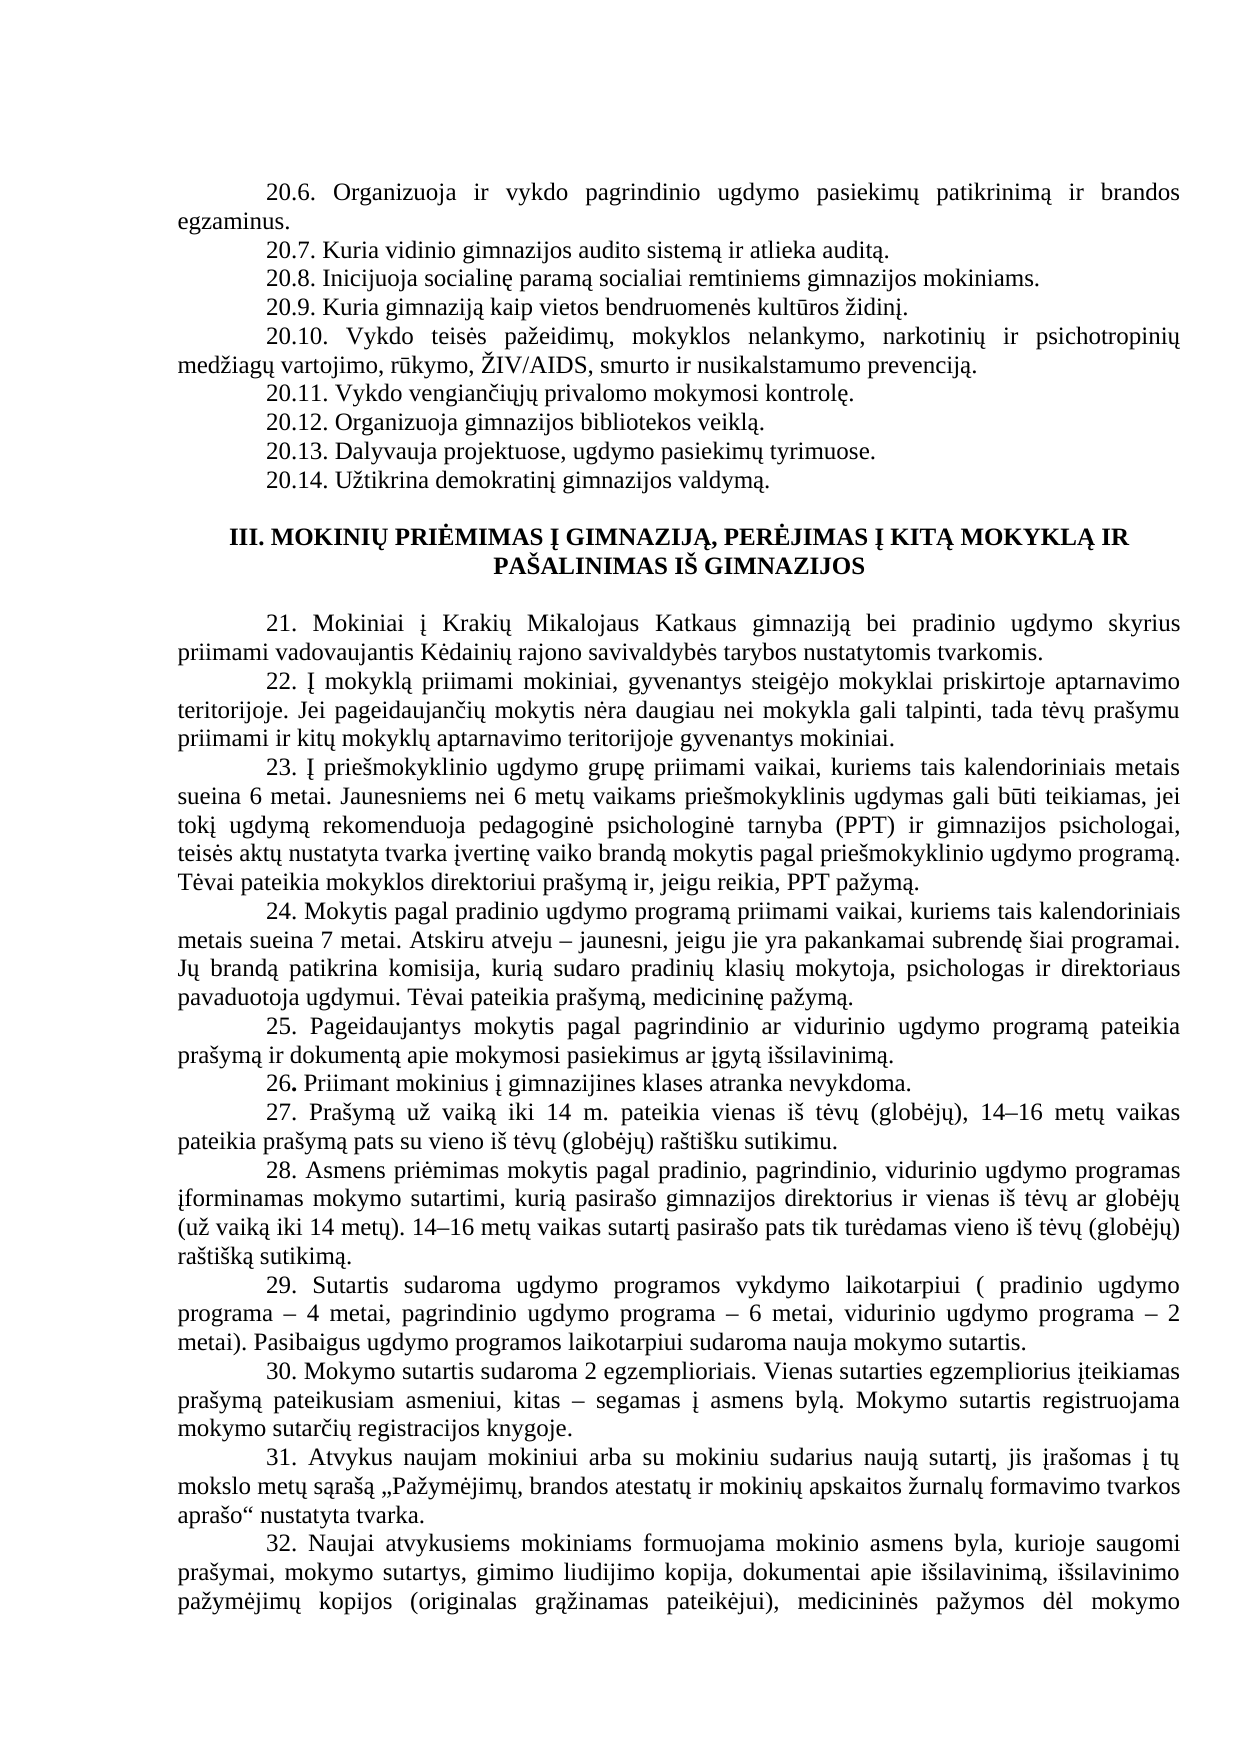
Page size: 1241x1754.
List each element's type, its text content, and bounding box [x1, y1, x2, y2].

text 28. Asmens priėmimas mokytis pagal pradinio, pagrindinio, vidurinio ugdymo programas įforminamas mokymo sutartimi, kurią pasirašo gimnazijos direktorius ir vienas iš tėvų ar globėjų (už vaiką iki 14 metų). 14–16 metų vaikas sutartį pasirašo pats tik turėdamas vieno iš tėvų (globėjų) raštišką sutikimą. [177, 1155, 1181, 1270]
text 22. Į mokyklą priimami mokiniai, gyvenantys steigėjo mokyklai priskirtoje aptarnavimo teritorijoje. Jei pageidaujančių mokytis nėra daugiau nei mokykla gali talpinti, tada tėvų prašymu priimami ir kitų mokyklų aptarnavimo teritorijoje gyvenantys mokiniai. [177, 666, 1181, 752]
text 25. Pageidaujantys mokytis pagal pagrindinio ar vidurinio ugdymo programą pateikia prašymą ir dokumentą apie mokymosi pasiekimus ar įgytą išsilavinimą. [177, 1011, 1181, 1068]
text 20.11. Vykdo vengiančiųjų privalomo mokymosi kontrolę. [177, 378, 1181, 407]
text 31. Atvykus naujam mokiniui arba su mokiniu sudarius naują sutartį, jis įrašomas į tų mokslo metų sąrašą „Pažymėjimų, brandos atestatų ir mokinių apskaitos žurnalų formavimo tvarkos aprašo“ nustatyta tvarka. [177, 1442, 1181, 1528]
text 23. Į priešmokyklinio ugdymo grupę priimami vaikai, kuriems tais kalendoriniais metais sueina 6 metai. Jaunesniems nei 6 metų vaikams priešmokyklinis ugdymas gali būti teikiamas, jei tokį ugdymą rekomenduoja pedagoginė psichologinė tarnyba (PPT) ir gimnazijos psichologai, teisės aktų nustatyta tvarka įvertinę vaiko brandą mokytis pagal priešmokyklinio ugdymo programą. Tėvai pateikia mokyklos direktoriui prašymą ir, jeigu reikia, PPT pažymą. [177, 752, 1181, 896]
text 20.13. Dalyvauja projektuose, ugdymo pasiekimų tyrimuose. [177, 436, 1181, 465]
text 20.12. Organizuoja gimnazijos bibliotekos veiklą. [177, 407, 1181, 436]
text 20.10. Vykdo teisės pažeidimų, mokyklos nelankymo, narkotinių ir psichotropinių medžiagų vartojimo, rūkymo, ŽIV/AIDS, smurto ir nusikalstamumo prevenciją. [177, 321, 1181, 378]
text 29. Sutartis sudaroma ugdymo programos vykdymo laikotarpiui ( pradinio ugdymo programa – 4 metai, pagrindinio ugdymo programa – 6 metai, vidurinio ugdymo programa – 2 metai). Pasibaigus ugdymo programos laikotarpiui sudaroma nauja mokymo sutartis. [177, 1270, 1181, 1356]
text 32. Naujai atvykusiems mokiniams formuojama mokinio asmens byla, kurioje saugomi prašymai, mokymo sutartys, gimimo liudijimo kopija, dokumentai apie išsilavinimą, išsilavinimo pažymėjimų kopijos (originalas grąžinamas pateikėjui), medicininės pažymos dėl mokymo [177, 1528, 1181, 1615]
text III. MOKINIŲ PRIĖMIMAS Į GIMNAZIJĄ, PERĖJIMAS Į KITĄ MOKYKLĄ IR PAŠALINIMAS IŠ GIMNAZIJOS [177, 522, 1181, 580]
text 21. Mokiniai į Krakių Mikalojaus Katkaus gimnaziją bei pradinio ugdymo skyrius priimami vadovaujantis Kėdainių rajono savivaldybės tarybos nustatytomis tvarkomis. [177, 608, 1181, 666]
text 27. Prašymą už vaiką iki 14 m. pateikia vienas iš tėvų (globėjų), 14–16 metų vaikas pateikia prašymą pats su vieno iš tėvų (globėjų) raštišku sutikimu. [177, 1097, 1181, 1155]
text 20.6. Organizuoja ir vykdo pagrindinio ugdymo pasiekimų patikrinimą ir brandos egzaminus. [177, 177, 1181, 235]
text 20.9. Kuria gimnaziją kaip vietos bendruomenės kultūros židinį. [177, 292, 1181, 321]
text 26. Priimant mokinius į gimnazijines klases atranka nevykdoma. [177, 1068, 1181, 1097]
text 20.7. Kuria vidinio gimnazijos audito sistemą ir atlieka auditą. [177, 235, 1181, 263]
text 20.14. Užtikrina demokratinį gimnazijos valdymą. [177, 465, 1181, 493]
text 24. Mokytis pagal pradinio ugdymo programą priimami vaikai, kuriems tais kalendoriniais metais sueina 7 metai. Atskiru atveju – jaunesni, jeigu jie yra pakankamai subrendę šiai programai. Jų brandą patikrina komisija, kurią sudaro pradinių klasių mokytoja, psichologas ir direktoriaus pavaduotoja ugdymui. Tėvai pateikia prašymą, medicininę pažymą. [177, 896, 1181, 1011]
text 30. Mokymo sutartis sudaroma 2 egzemplioriais. Vienas sutarties egzempliorius įteikiamas prašymą pateikusiam asmeniui, kitas – segamas į asmens bylą. Mokymo sutartis registruojama mokymo sutarčių registracijos knygoje. [177, 1356, 1181, 1442]
text 20.8. Inicijuoja socialinę paramą socialiai remtiniems gimnazijos mokiniams. [177, 263, 1181, 292]
